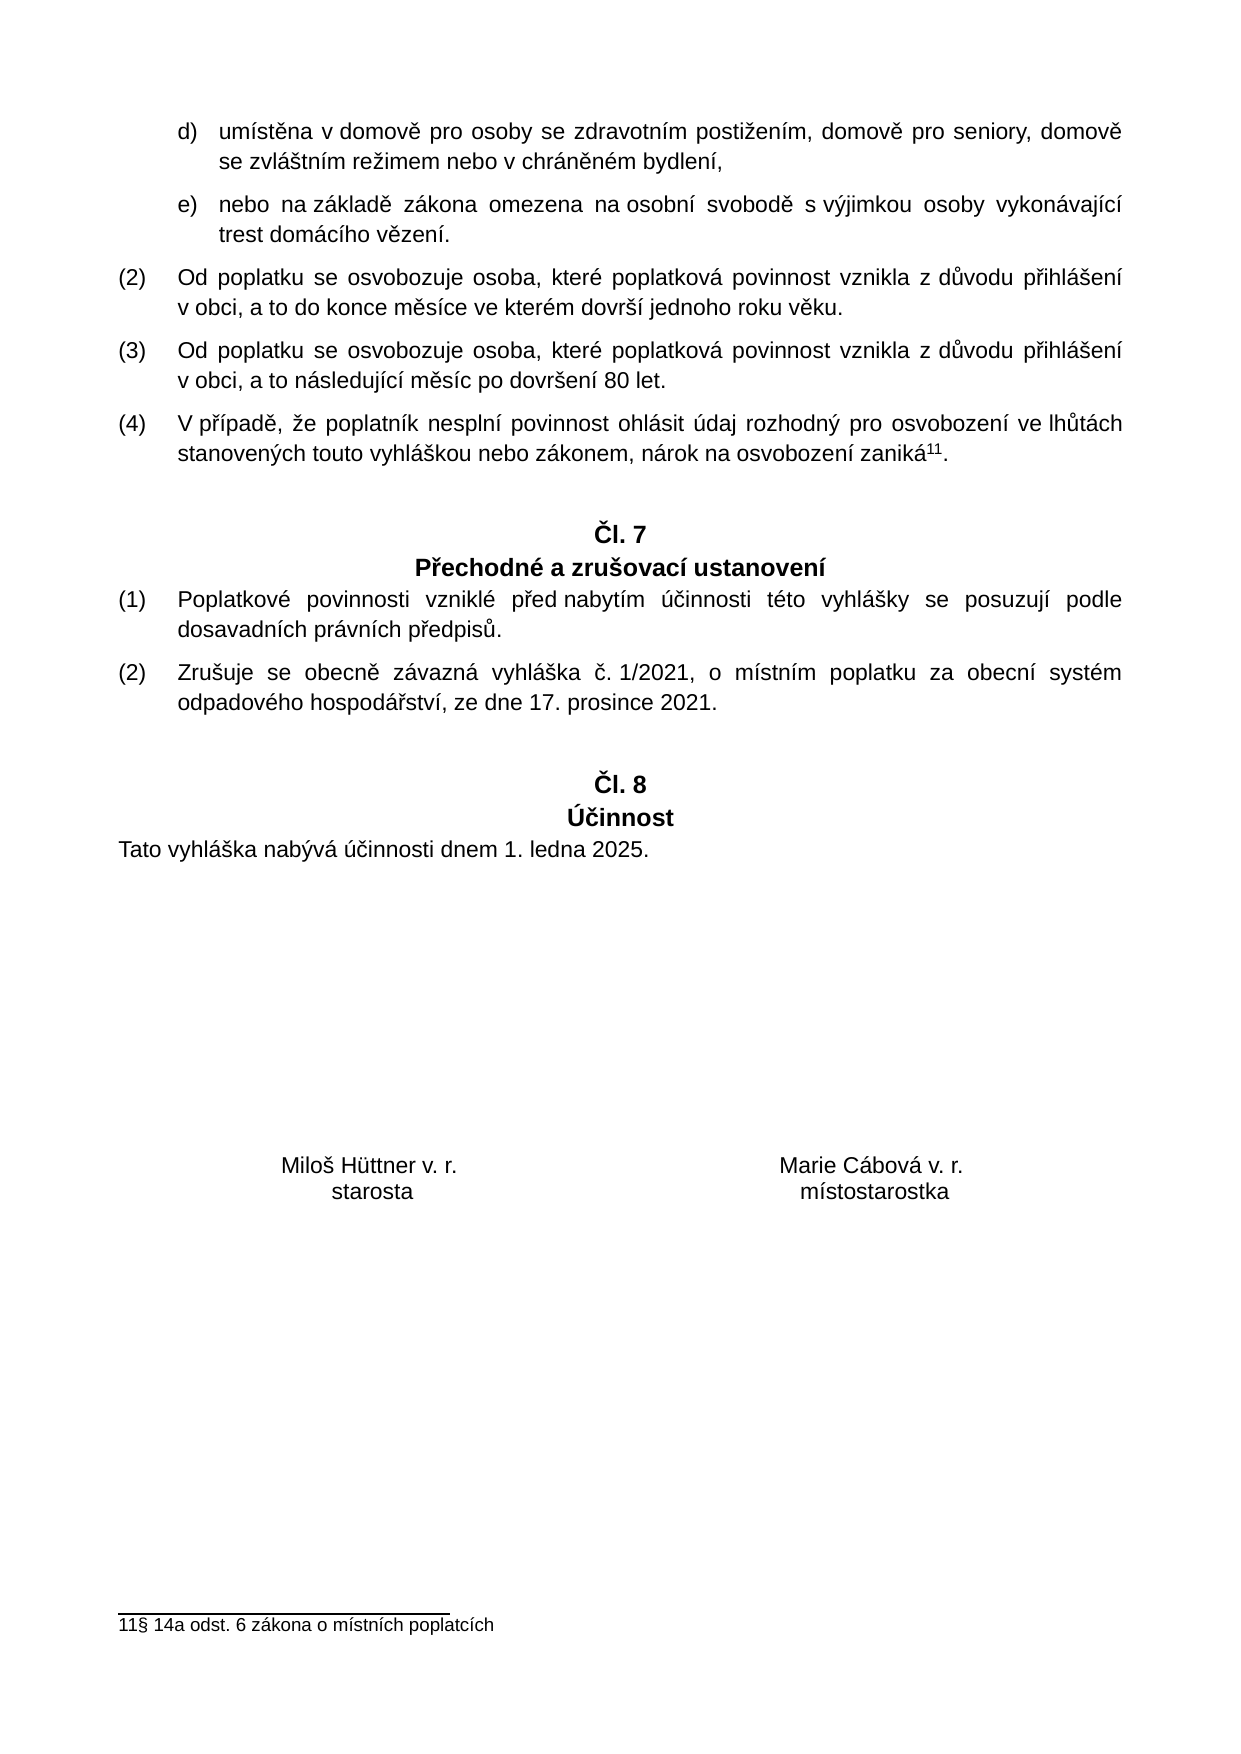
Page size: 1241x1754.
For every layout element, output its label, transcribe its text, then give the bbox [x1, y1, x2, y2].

list Zrušuje se obecně závazná vyhláška č. 1/2021, o místním poplatku za obecní systém odpadového hospodářství, ze dne 17. prosince 2021. [118, 659, 1122, 716]
table_cell [118, 1210, 620, 1328]
table_cell [620, 1210, 1122, 1328]
list Od poplatku se osvobozuje osoba, které poplatková povinnost vznikla z důvodu přihlášení v obci, a to do konce měsíce ve kterém dovrší jednoho roku věku. [118, 264, 1122, 321]
list Od poplatku se osvobozuje osoba, které poplatková povinnost vznikla z důvodu přihlášení v obci, a to následující měsíc po dovršení 80 let. [118, 337, 1122, 393]
list § 14a odst. 6 zákona o místních poplatcích [118, 1614, 1122, 1635]
subtitle Čl. 8 Účinnost [118, 769, 1122, 831]
list nebo na základě zákona omezena na osobní svobodě s výjimkou osoby vykonávající trest domácího vězení. [177, 191, 1122, 248]
table_header Miloš Hüttner v. r. starosta [118, 1092, 620, 1210]
subtitle Čl. 7 Přechodné a zrušovací ustanovení [118, 520, 1122, 582]
list Poplatkové povinnosti vzniklé před nabytím účinnosti této vyhlášky se posuzují podle dosavadních právních předpisů. [118, 586, 1122, 643]
text Tato vyhláška nabývá účinnosti dnem 1. ledna 2025. [118, 836, 1122, 862]
list umístěna v domově pro osoby se zdravotním postižením, domově pro seniory, domově se zvláštním režimem nebo v chráněném bydlení, [177, 118, 1122, 175]
table_header Marie Cábová v. r. místostarostka [620, 1092, 1122, 1210]
list V případě, že poplatník nesplní povinnost ohlásit údaj rozhodný pro osvobození ve lhůtách stanovených touto vyhláškou nebo zákonem, nárok na osvobození zaniká. [118, 410, 1122, 466]
